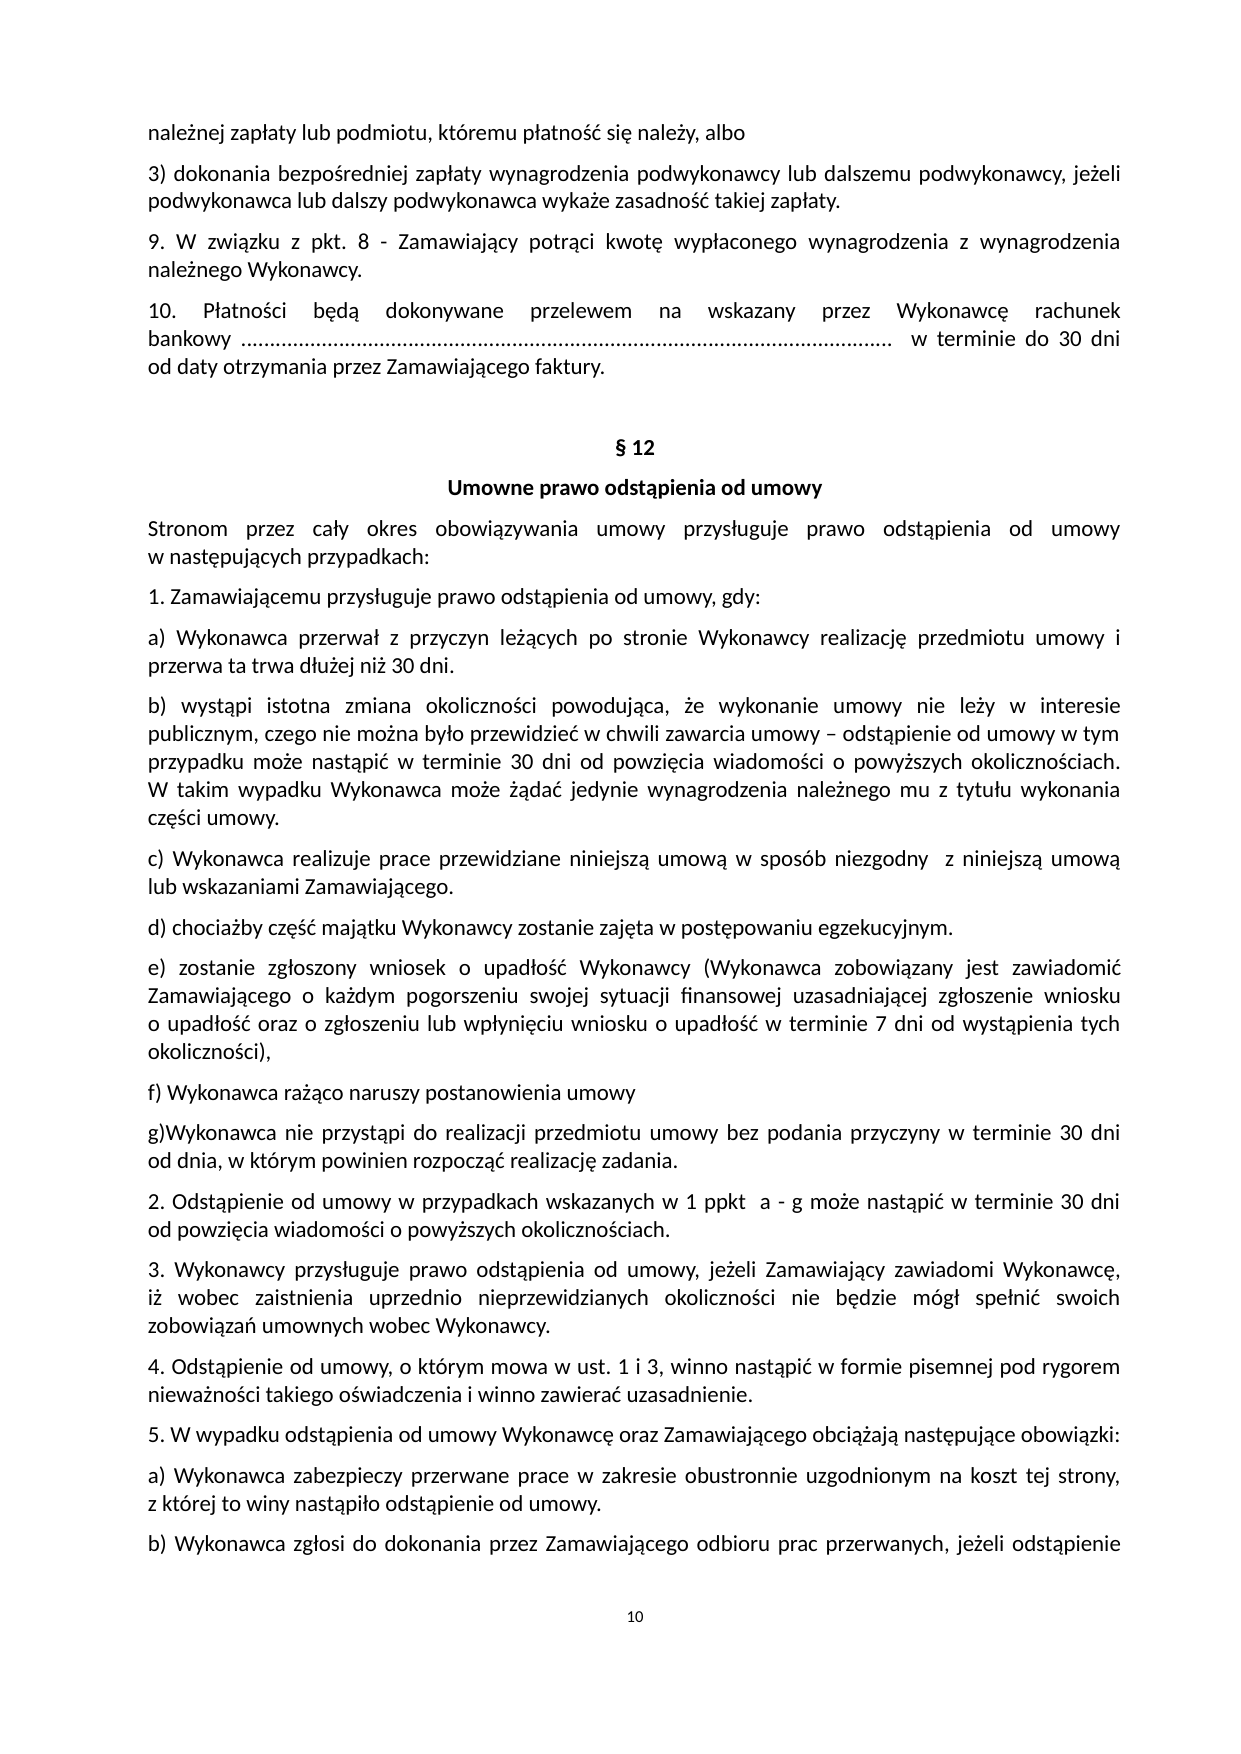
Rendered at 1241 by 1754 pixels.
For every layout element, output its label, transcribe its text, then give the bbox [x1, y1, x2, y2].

text f) Wykonawca rażąco naruszy postanowienia umowy [148, 1078, 1122, 1106]
text c) Wykonawca realizuje prace przewidziane niniejszą umową w sposób niezgodny z niniejszą umową lub wskazaniami Zamawiającego. [148, 844, 1122, 900]
text 1. Zamawiającemu przysługuje prawo odstąpienia od umowy, gdy: [148, 582, 1122, 610]
text b) Wykonawca zgłosi do dokonania przez Zamawiającego odbioru prac przerwanych, jeżeli odstąpienie [148, 1529, 1122, 1557]
text a) Wykonawca przerwał z przyczyn leżących po stronie Wykonawcy realizację przedmiotu umowy i przerwa ta trwa dłużej niż 30 dni. [148, 623, 1122, 679]
text § 12 [148, 433, 1122, 461]
text b) wystąpi istotna zmiana okoliczności powodująca, że wykonanie umowy nie leży w interesie publicznym, czego nie można było przewidzieć w chwili zawarcia umowy – odstąpienie od umowy w tym przypadku może nastąpić w terminie 30 dni od powzięcia wiadomości o powyższych okolicznościach. W takim wypadku Wykonawca może żądać jedynie wynagrodzenia należnego mu z tytułu wykonania części umowy. [148, 691, 1122, 832]
text g)Wykonawca nie przystąpi do realizacji przedmiotu umowy bez podania przyczyny w terminie 30 dni od dnia, w którym powinien rozpocząć realizację zadania. [148, 1118, 1122, 1174]
text e) zostanie zgłoszony wniosek o upadłość Wykonawcy (Wykonawca zobowiązany jest zawiadomić Zamawiającego o każdym pogorszeniu swojej sytuacji finansowej uzasadniającej zgłoszenie wniosku o upadłość oraz o zgłoszeniu lub wpłynięciu wniosku o upadłość w terminie 7 dni od wystąpienia tych okoliczności), [148, 953, 1122, 1065]
text 3. Wykonawcy przysługuje prawo odstąpienia od umowy, jeżeli Zamawiający zawiadomi Wykonawcę, iż wobec zaistnienia uprzednio nieprzewidzianych okoliczności nie będzie mógł spełnić swoich zobowiązań umownych wobec Wykonawcy. [148, 1255, 1122, 1339]
text a) Wykonawca zabezpieczy przerwane prace w zakresie obustronnie uzgodnionym na koszt tej strony, z której to winy nastąpiło odstąpienie od umowy. [148, 1461, 1122, 1517]
text 4. Odstąpienie od umowy, o którym mowa w ust. 1 i 3, winno nastąpić w formie pisemnej pod rygorem nieważności takiego oświadczenia i winno zawierać uzasadnienie. [148, 1352, 1122, 1408]
text Stronom przez cały okres obowiązywania umowy przysługuje prawo odstąpienia od umowy w następujących przypadkach: [148, 514, 1122, 570]
text należnej zapłaty lub podmiotu, któremu płatność się należy, albo [148, 118, 1122, 146]
text 5. W wypadku odstąpienia od umowy Wykonawcę oraz Zamawiającego obciążają następujące obowiązki: [148, 1420, 1122, 1448]
text 9. W związku z pkt. 8 - Zamawiający potrąci kwotę wypłaconego wynagrodzenia z wynagrodzenia należnego Wykonawcy. [148, 227, 1122, 283]
text 3) dokonania bezpośredniej zapłaty wynagrodzenia podwykonawcy lub dalszemu podwykonawcy, jeżeli podwykonawca lub dalszy podwykonawca wykaże zasadność takiej zapłaty. [148, 159, 1122, 215]
text 10. Płatności będą dokonywane przelewem na wskazany przez Wykonawcę rachunek bankowy ................................................................................................................. w terminie do 30 dni od daty otrzymania przez Zamawiającego faktury. [148, 296, 1122, 380]
text 2. Odstąpienie od umowy w przypadkach wskazanych w 1 ppkt a - g może nastąpić w terminie 30 dni od powzięcia wiadomości o powyższych okolicznościach. [148, 1187, 1122, 1243]
text d) chociażby część majątku Wykonawcy zostanie zajęta w postępowaniu egzekucyjnym. [148, 913, 1122, 941]
text Umowne prawo odstąpienia od umowy [148, 473, 1122, 501]
